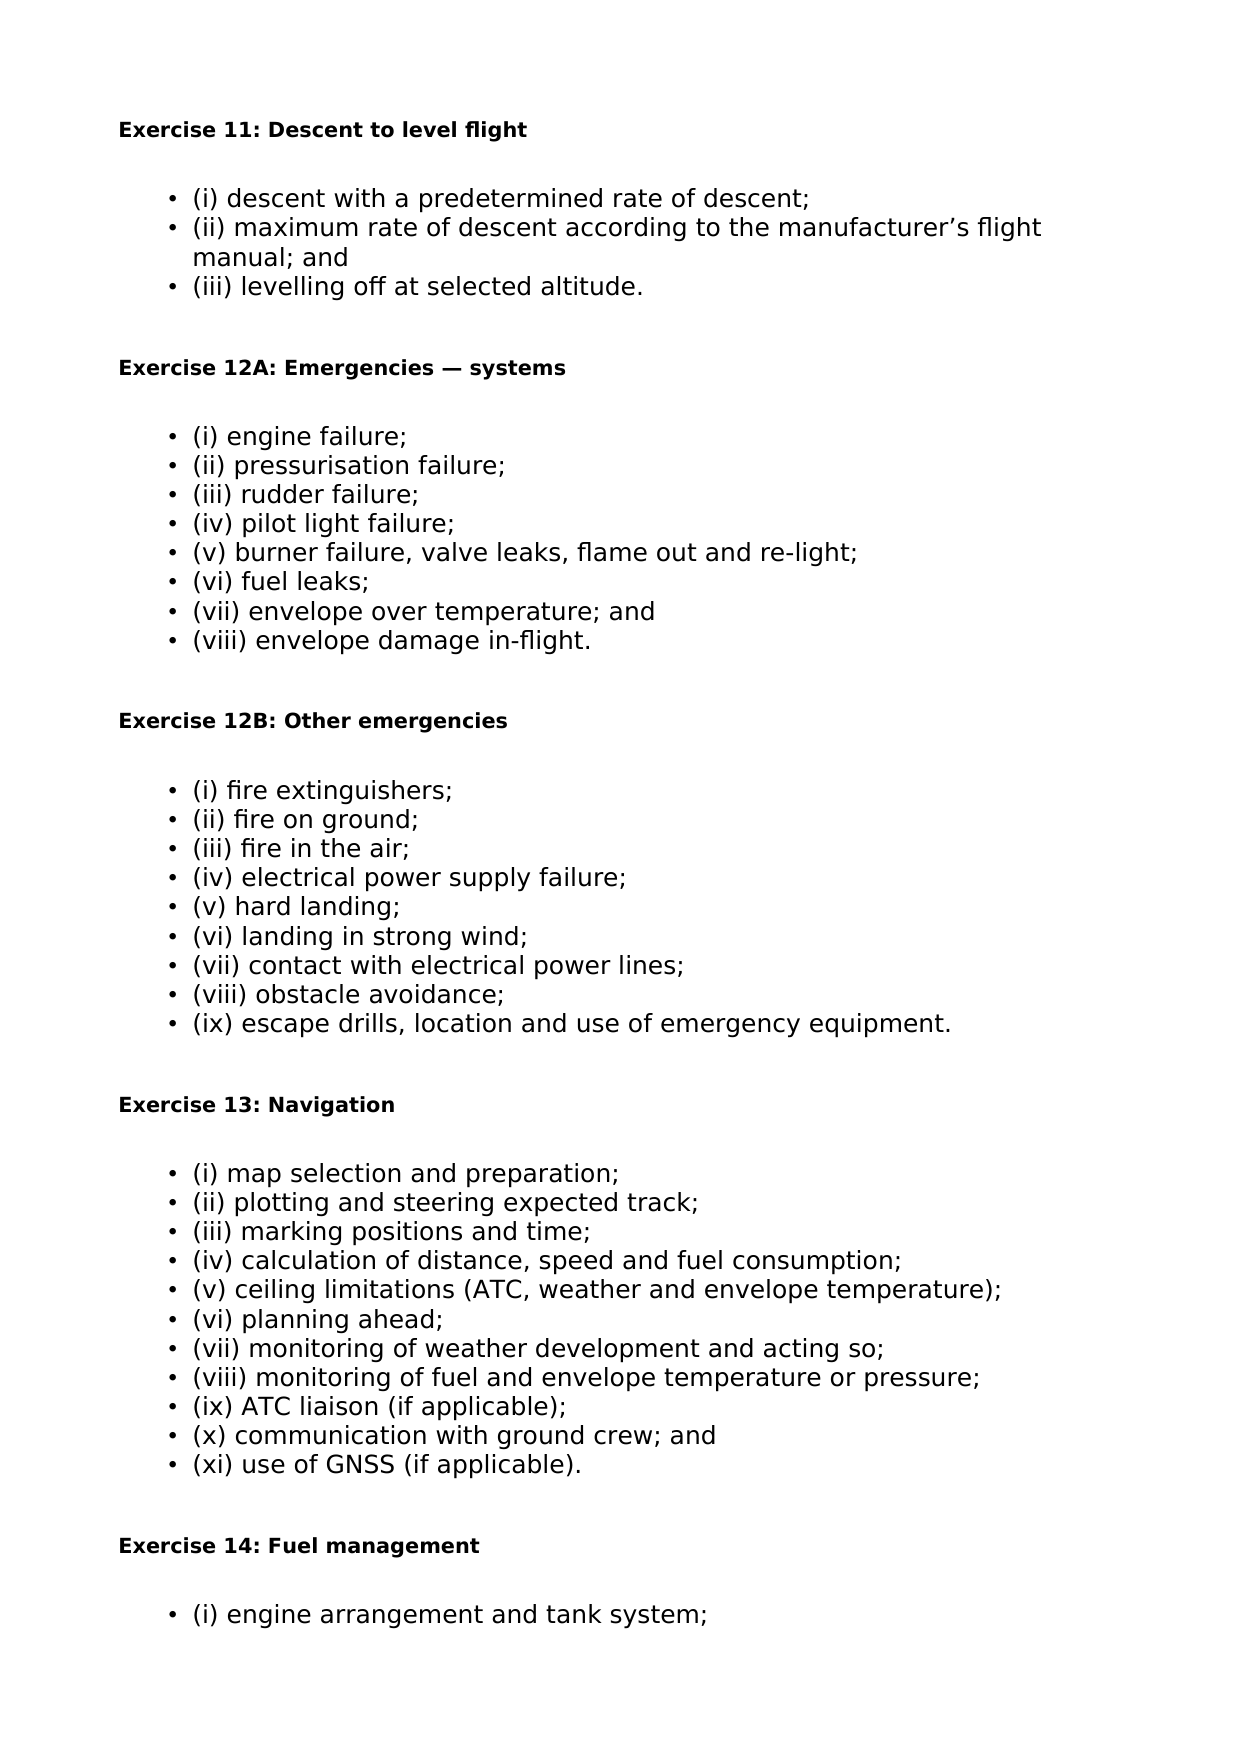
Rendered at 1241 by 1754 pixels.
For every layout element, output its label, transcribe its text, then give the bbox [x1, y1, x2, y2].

list (vii) envelope over temperature; and [177, 597, 1122, 626]
list (viii) obstacle avoidance; [177, 980, 1122, 1009]
list (ii) pressurisation failure; [177, 451, 1122, 480]
list (iii) fire in the air; [177, 834, 1122, 863]
list (i) map selection and preparation; [177, 1159, 1122, 1188]
list (v) burner failure, valve leaks, flame out and re-light; [177, 538, 1122, 568]
list (ii) plotting and steering expected track; [177, 1188, 1122, 1217]
list (iv) calculation of distance, speed and fuel consumption; [177, 1247, 1122, 1276]
list (i) descent with a predetermined rate of descent; [177, 184, 1122, 213]
list (x) communication with ground crew; and [177, 1422, 1122, 1451]
list (v) ceiling limitations (ATC, weather and envelope temperature); [177, 1276, 1122, 1305]
list (ix) ATC liaison (if applicable); [177, 1392, 1122, 1422]
list (v) hard landing; [177, 892, 1122, 922]
subtitle Exercise 13: Navigation [118, 1093, 1122, 1117]
list (vi) fuel leaks; [177, 568, 1122, 597]
list (i) fire extinguishers; [177, 776, 1122, 805]
list (vi) landing in strong wind; [177, 922, 1122, 951]
subtitle Exercise 12B: Other emergencies [118, 709, 1122, 734]
list (viii) envelope damage in-flight. [177, 626, 1122, 655]
list (ix) escape drills, location and use of emergency equipment. [177, 1009, 1122, 1038]
subtitle Exercise 12A: Emergencies — systems [118, 356, 1122, 380]
list (vi) planning ahead; [177, 1305, 1122, 1334]
list (iii) marking positions and time; [177, 1217, 1122, 1247]
list (iii) rudder failure; [177, 480, 1122, 509]
list (xi) use of GNSS (if applicable). [177, 1451, 1122, 1480]
subtitle Exercise 11: Descent to level flight [118, 118, 1122, 142]
list (iii) levelling off at selected altitude. [177, 272, 1122, 301]
list (viii) monitoring of fuel and envelope temperature or pressure; [177, 1363, 1122, 1392]
subtitle Exercise 14: Fuel management [118, 1534, 1122, 1559]
list (iv) pilot light failure; [177, 509, 1122, 538]
list (ii) maximum rate of descent according to the manufacturer’s flight manual; and [177, 213, 1122, 272]
list (vii) monitoring of weather development and acting so; [177, 1334, 1122, 1363]
list (iv) electrical power supply failure; [177, 863, 1122, 892]
list (i) engine arrangement and tank system; [177, 1601, 1122, 1630]
list (i) engine failure; [177, 422, 1122, 451]
list (ii) fire on ground; [177, 805, 1122, 834]
list (vii) contact with electrical power lines; [177, 951, 1122, 980]
